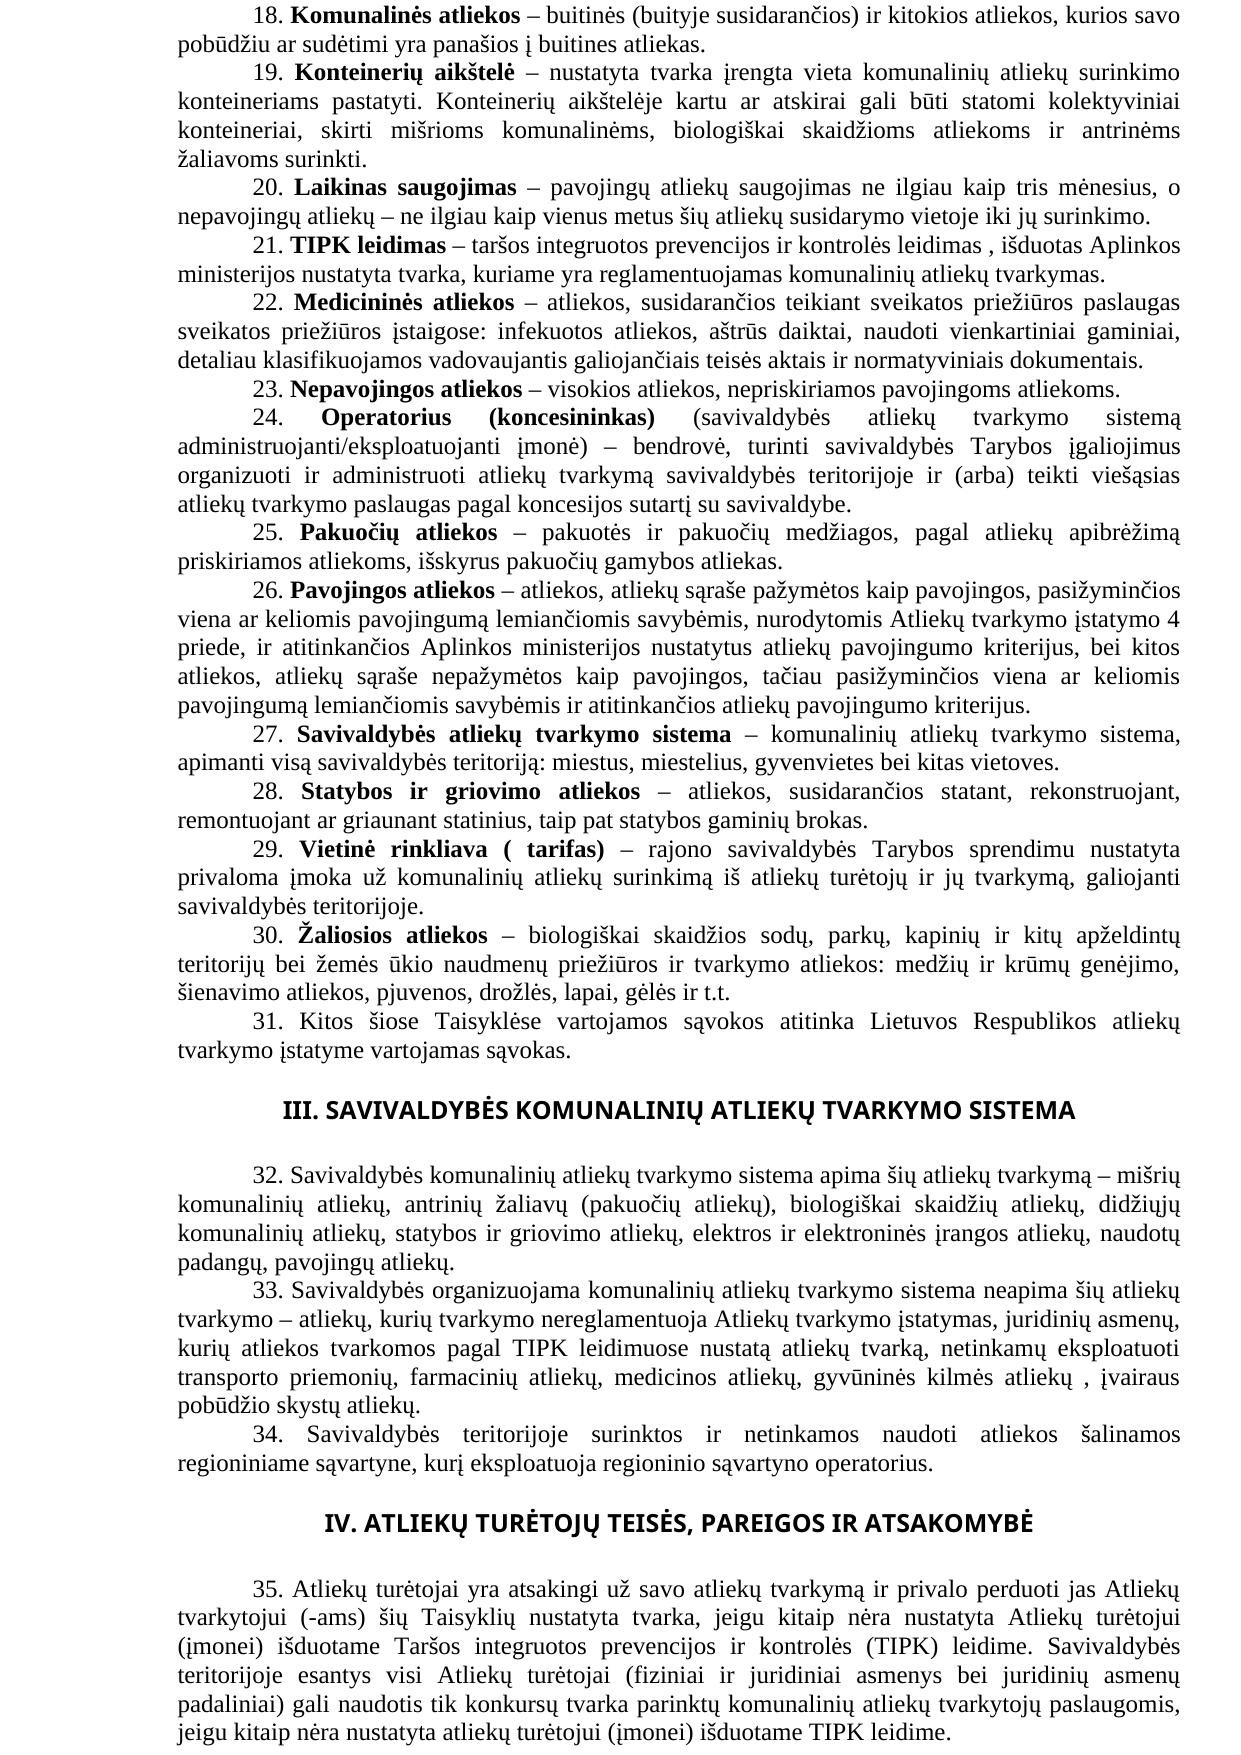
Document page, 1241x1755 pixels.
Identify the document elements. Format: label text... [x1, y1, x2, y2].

text 27. Savivaldybės atliekų tvarkymo sistema – komunalinių atliekų tvarkymo sistema, apimanti visą savivaldybės teritoriją: miestus, miestelius, gyvenvietes bei kitas vietoves. [177, 719, 1181, 776]
text 31. Kitos šiose Taisyklėse vartojamos sąvokos atitinka Lietuvos Respublikos atliekų tvarkymo įstatyme vartojamas sąvokas. [177, 1006, 1181, 1064]
text 26. Pavojingos atliekos – atliekos, atliekų sąraše pažymėtos kaip pavojingos, pasižyminčios viena ar keliomis pavojingumą lemiančiomis savybėmis, nurodytomis Atliekų tvarkymo įstatymo 4 priede, ir atitinkančios Aplinkos ministerijos nustatytus atliekų pavojingumo kriterijus, bei kitos atliekos, atliekų sąraše nepažymėtos kaip pavojingos, tačiau pasižyminčios viena ar keliomis pavojingumą lemiančiomis savybėmis ir atitinkančios atliekų pavojingumo kriterijus. [177, 575, 1181, 719]
text 23. Nepavojingos atliekos – visokios atliekos, nepriskiriamos pavojingoms atliekoms. [177, 374, 1181, 402]
text 18. Komunalinės atliekos – buitinės (buityje susidarančios) ir kitokios atliekos, kurios savo pobūdžiu ar sudėtimi yra panašios į buitines atliekas. [177, 0, 1181, 57]
text 22. Medicininės atliekos – atliekos, susidarančios teikiant sveikatos priežiūros paslaugas sveikatos priežiūros įstaigose: infekuotos atliekos, aštrūs daiktai, naudoti vienkartiniai gaminiai, detaliau klasifikuojamos vadovaujantis galiojančiais teisės aktais ir normatyviniais dokumentais. [177, 287, 1181, 374]
text 25. Pakuočių atliekos – pakuotės ir pakuočių medžiagos, pagal atliekų apibrėžimą priskiriamos atliekoms, išskyrus pakuočių gamybos atliekas. [177, 517, 1181, 575]
text 20. Laikinas saugojimas – pavojingų atliekų saugojimas ne ilgiau kaip tris mėnesius, o nepavojingų atliekų – ne ilgiau kaip vienus metus šių atliekų susidarymo vietoje iki jų surinkimo. [177, 172, 1181, 230]
text 21. TIPK leidimas – taršos integruotos prevencijos ir kontrolės leidimas , išduotas Aplinkos ministerijos nustatyta tvarka, kuriame yra reglamentuojamas komunalinių atliekų tvarkymas. [177, 230, 1181, 287]
text 19. Konteinerių aikštelė – nustatyta tvarka įrengta vieta komunalinių atliekų surinkimo konteineriams pastatyti. Konteinerių aikštelėje kartu ar atskirai gali būti statomi kolektyviniai konteineriai, skirti mišrioms komunalinėms, biologiškai skaidžioms atliekoms ir antrinėms žaliavoms surinkti. [177, 57, 1181, 172]
text 32. Savivaldybės komunalinių atliekų tvarkymo sistema apima šių atliekų tvarkymą – mišrių komunalinių atliekų, antrinių žaliavų (pakuočių atliekų), biologiškai skaidžių atliekų, didžiųjų komunalinių atliekų, statybos ir griovimo atliekų, elektros ir elektroninės įrangos atliekų, naudotų padangų, pavojingų atliekų. [177, 1161, 1181, 1276]
text 34. Savivaldybės teritorijoje surinktos ir netinkamos naudoti atliekos šalinamos regioniniame sąvartyne, kurį eksploatuoja regioninio sąvartyno operatorius. [177, 1419, 1181, 1477]
text 33. Savivaldybės organizuojama komunalinių atliekų tvarkymo sistema neapima šių atliekų tvarkymo – atliekų, kurių tvarkymo nereglamentuoja Atliekų tvarkymo įstatymas, juridinių asmenų, kurių atliekos tvarkomos pagal TIPK leidimuose nustatą atliekų tvarką, netinkamų eksploatuoti transporto priemonių, farmacinių atliekų, medicinos atliekų, gyvūninės kilmės atliekų , įvairaus pobūdžio skystų atliekų. [177, 1276, 1181, 1419]
text IV. ATLIEKŲ TURĖTOJŲ TEISĖS, PAREIGOS IR ATSAKOMYBĖ [177, 1506, 1181, 1540]
text 29. Vietinė rinkliava ( tarifas) – rajono savivaldybės Tarybos sprendimu nustatyta privaloma įmoka už komunalinių atliekų surinkimą iš atliekų turėtojų ir jų tvarkymą, galiojanti savivaldybės teritorijoje. [177, 834, 1181, 920]
text 35. Atliekų turėtojai yra atsakingi už savo atliekų tvarkymą ir privalo perduoti jas Atliekų tvarkytojui (-ams) šių Taisyklių nustatyta tvarka, jeigu kitaip nėra nustatyta Atliekų turėtojui (įmonei) išduotame Taršos integruotos prevencijos ir kontrolės (TIPK) leidime. Savivaldybės teritorijoje esantys visi Atliekų turėtojai (fiziniai ir juridiniai asmenys bei juridinių asmenų padaliniai) gali naudotis tik konkursų tvarka parinktų komunalinių atliekų tvarkytojų paslaugomis, jeigu kitaip nėra nustatyta atliekų turėtojui (įmonei) išduotame TIPK leidime. [177, 1574, 1181, 1746]
text 30. Žaliosios atliekos – biologiškai skaidžios sodų, parkų, kapinių ir kitų apželdintų teritorijų bei žemės ūkio naudmenų priežiūros ir tvarkymo atliekos: medžių ir krūmų genėjimo, šienavimo atliekos, pjuvenos, drožlės, lapai, gėlės ir t.t. [177, 920, 1181, 1006]
text 24. Operatorius (koncesininkas) (savivaldybės atliekų tvarkymo sistemą administruojanti/eksploatuojanti įmonė) – bendrovė, turinti savivaldybės Tarybos įgaliojimus organizuoti ir administruoti atliekų tvarkymą savivaldybės teritorijoje ir (arba) teikti viešąsias atliekų tvarkymo paslaugas pagal koncesijos sutartį su savivaldybe. [177, 402, 1181, 517]
text III. SAVIVALDYBĖS KOMUNALINIŲ ATLIEKŲ TVARKYMO SISTEMA [177, 1092, 1181, 1127]
text 28. Statybos ir griovimo atliekos – atliekos, susidarančios statant, rekonstruojant, remontuojant ar griaunant statinius, taip pat statybos gaminių brokas. [177, 776, 1181, 834]
